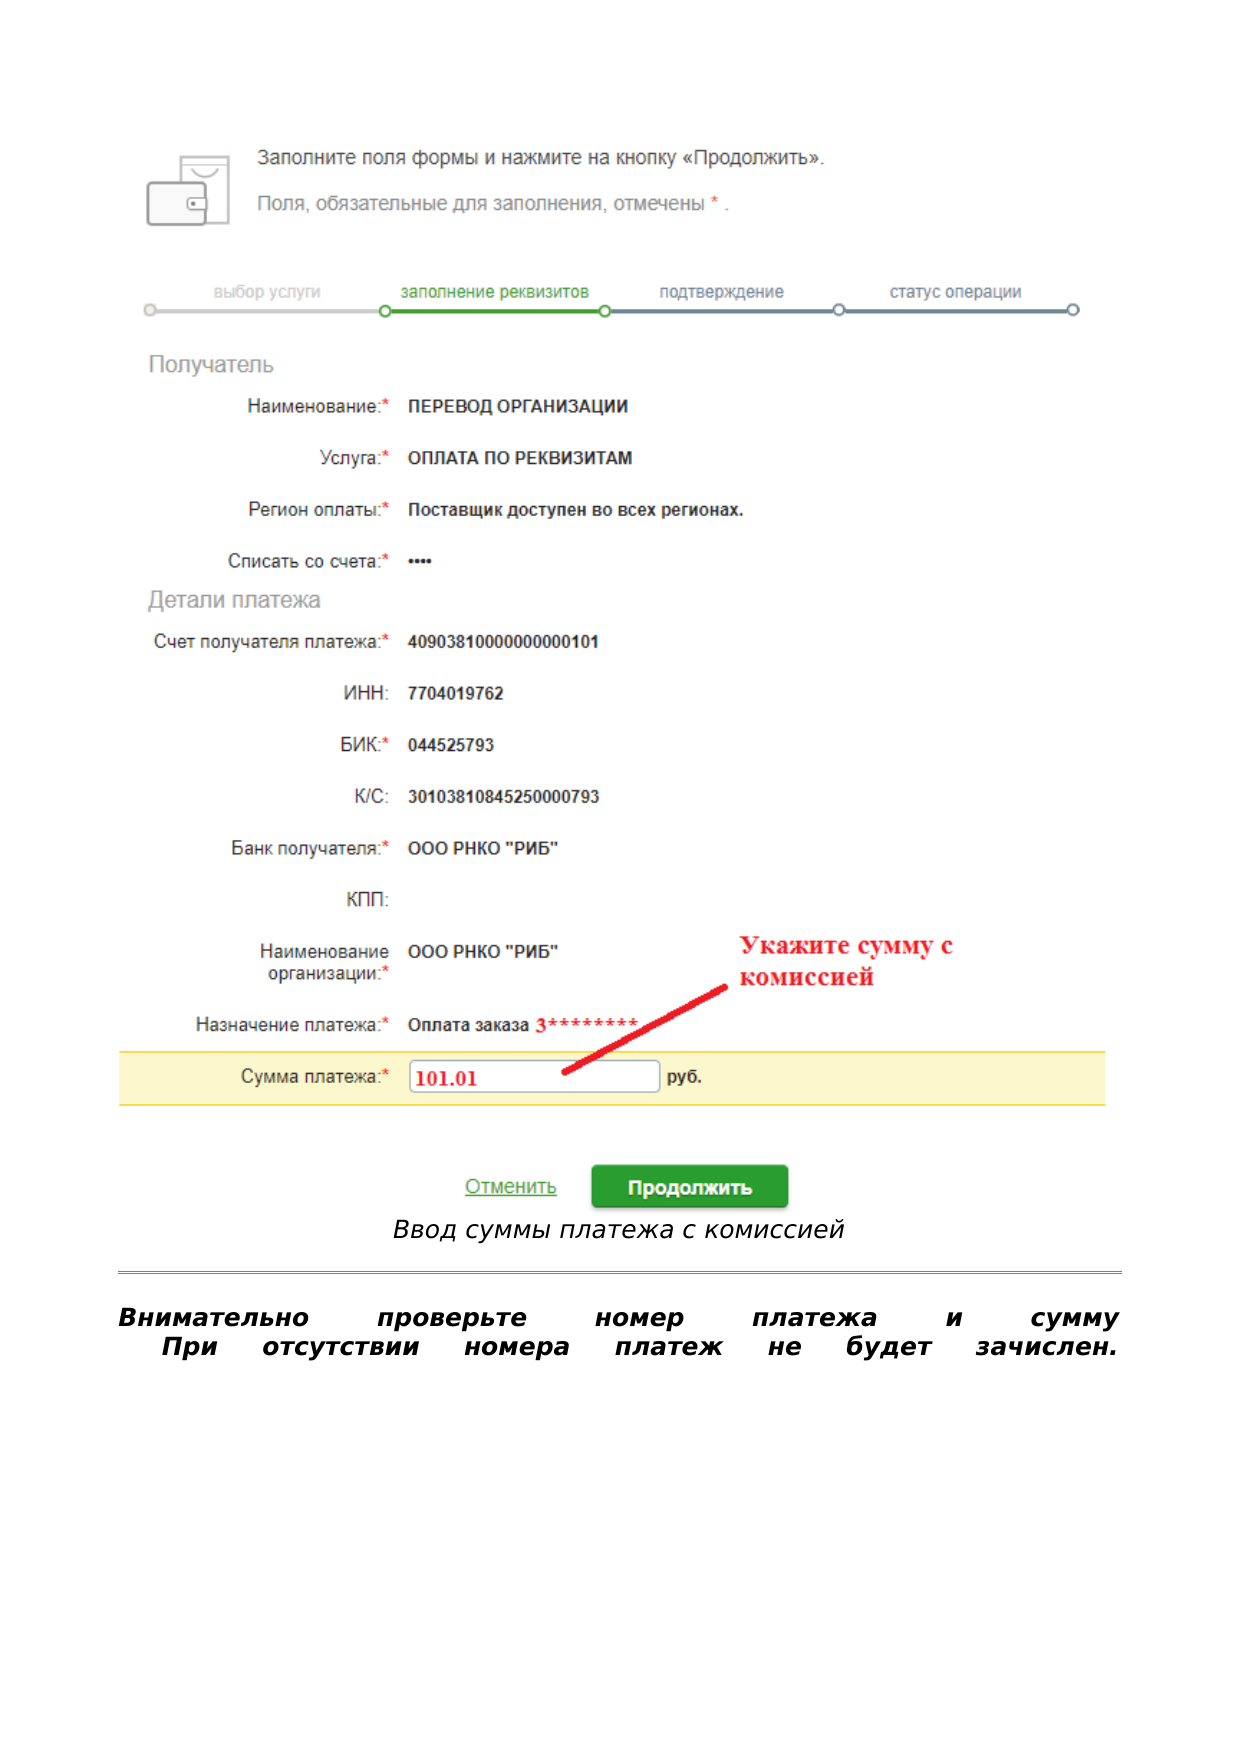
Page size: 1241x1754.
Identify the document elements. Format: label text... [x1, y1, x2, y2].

text Внимательно проверьте номер платежа и сумму При отсутствии номера платеж не будет зачислен. [118, 1303, 1122, 1390]
picture [118, 130, 1123, 1215]
text [118, 118, 1122, 130]
text Ввод суммы платежа с комиссией [118, 1215, 1122, 1244]
